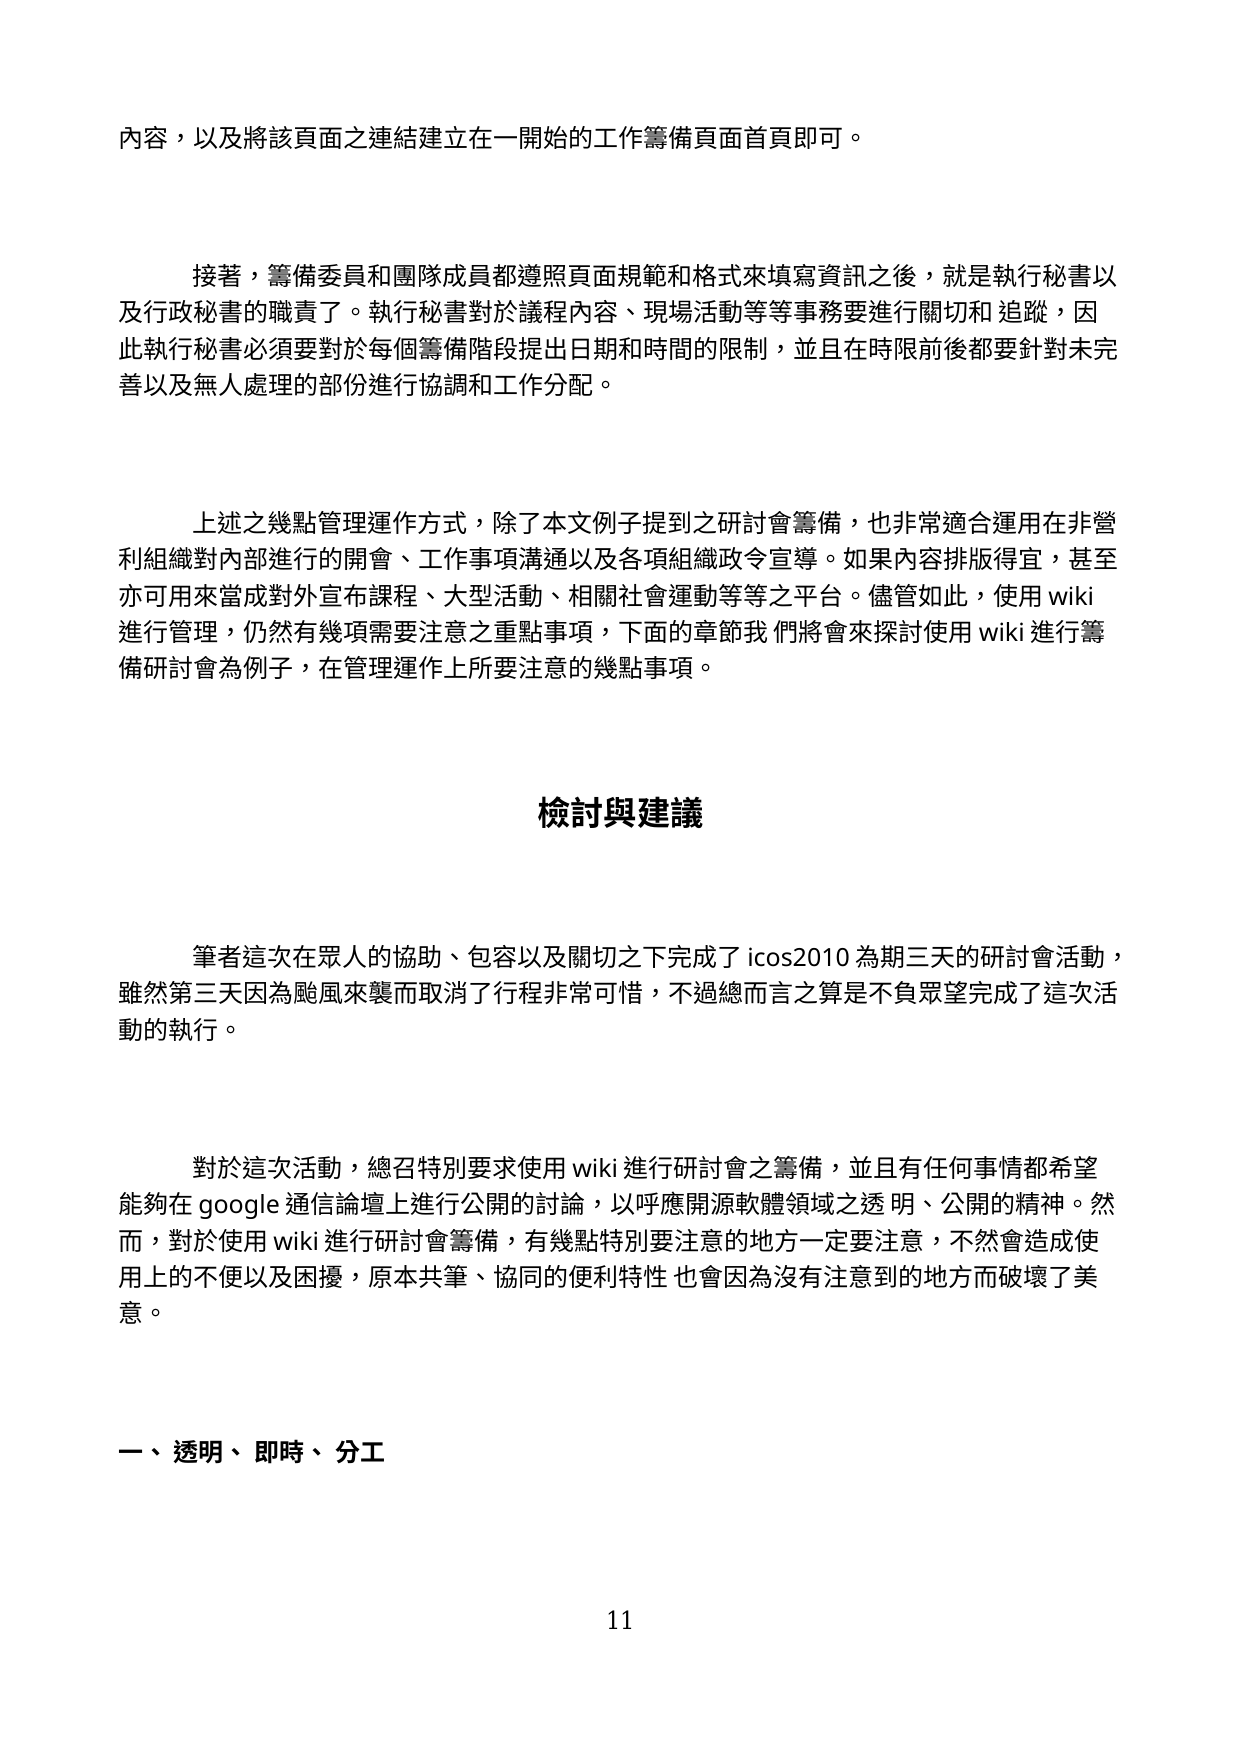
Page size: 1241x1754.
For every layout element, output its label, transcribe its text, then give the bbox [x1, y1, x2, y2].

text 一、 透明、 即時、 分工 [118, 1432, 1122, 1468]
text 上述之幾點管理運作方式，除了本文例子提到之研討會籌備，也非常適合運用在非營利組織對內部進行的開會、工作事項溝通以及各項組織政令宣導。如果內容排版得宜，甚至亦可用來當成對外宣布課程、大型活動、相關社會運動等等之平台。儘管如此，使用wiki進行管理，仍然有幾項需要注意之重點事項，下面的章節我 們將會來探討使用wiki進行籌備研討會為例子，在管理運作上所要注意的幾點事項。 [118, 504, 1122, 685]
text 內容，以及將該頁面之連結建立在一開始的工作籌備頁面首頁即可。 [118, 118, 1122, 154]
text 接著，籌備委員和團隊成員都遵照頁面規範和格式來填寫資訊之後，就是執行秘書以及行政秘書的職責了。執行秘書對於議程內容、現場活動等等事務要進行關切和 追蹤，因此執行秘書必須要對於每個籌備階段提出日期和時間的限制，並且在時限前後都要針對未完善以及無人處理的部份進行協調和工作分配。 [118, 257, 1122, 402]
text 檢討與建議 [118, 787, 1122, 835]
text 對於這次活動，總召特別要求使用wiki進行研討會之籌備，並且有任何事情都希望能夠在google通信論壇上進行公開的討論，以呼應開源軟體領域之透 明、公開的精神。然而，對於使用wiki進行研討會籌備，有幾點特別要注意的地方一定要注意，不然會造成使用上的不便以及困擾，原本共筆、協同的便利特性 也會因為沒有注意到的地方而破壞了美意。 [118, 1148, 1122, 1330]
text 筆者這次在眾人的協助、包容以及關切之下完成了icos2010為期三天的研討會活動，雖然第三天因為颱風來襲而取消了行程非常可惜，不過總而言之算是不負眾望完成了這次活動的執行。 [118, 938, 1122, 1046]
